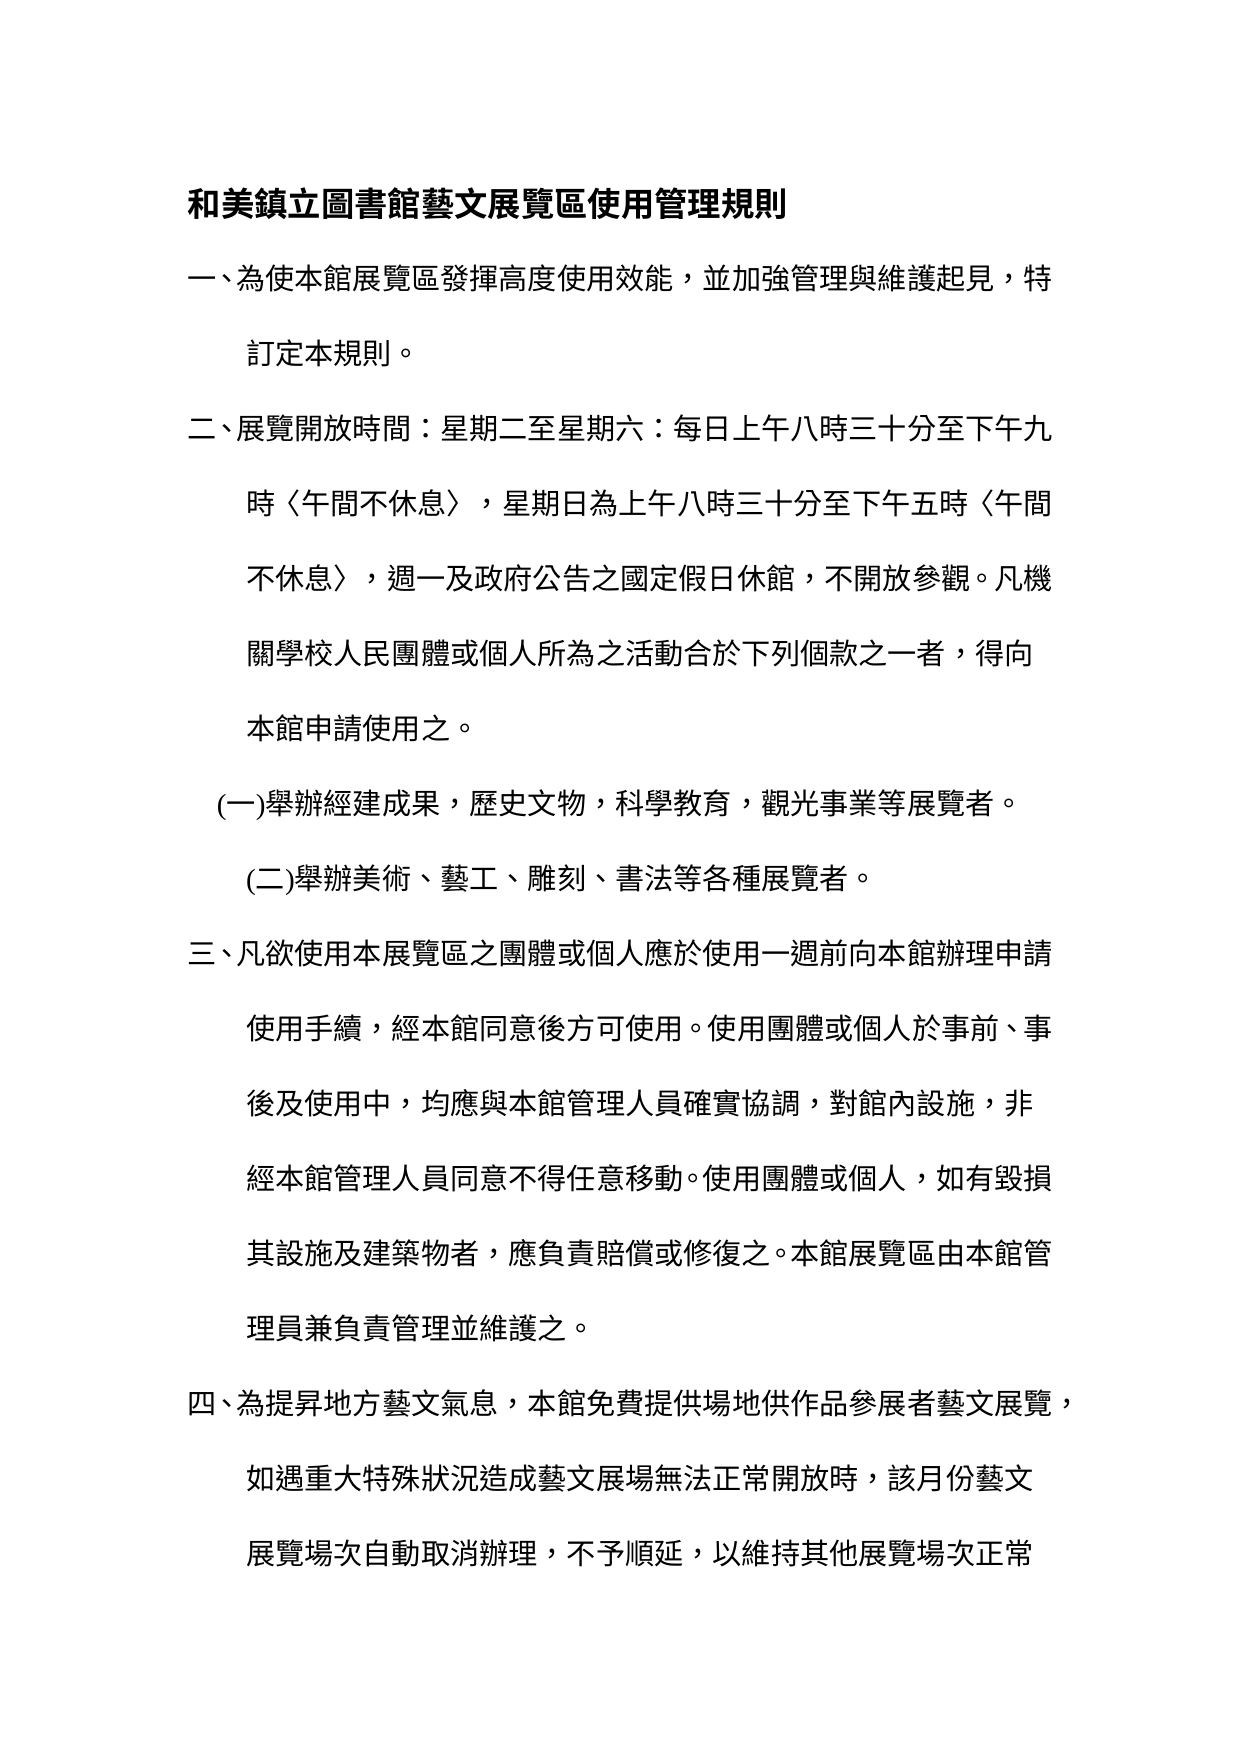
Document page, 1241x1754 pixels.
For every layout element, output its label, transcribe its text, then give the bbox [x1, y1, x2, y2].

text 三、凡欲使用本展覽區之團體或個人應於使用一週前向本館辦理申請使用手續，經本館同意後方可使用。使用團體或個人於事前、事後及使用中，均應與本館管理人員確實協調，對館內設施，非經本館管理人員同意不得任意移動。使用團體或個人，如有毀損其設施及建築物者，應負責賠償或修復之。本館展覽區由本館管理員兼負責管理並維護之。 [187, 914, 1053, 1364]
text 二、展覽開放時間：星期二至星期六：每日上午八時三十分至下午九時〈午間不休息〉，星期日為上午八時三十分至下午五時〈午間不休息〉，週一及政府公告之國定假日休館，不開放參觀。凡機關學校人民團體或個人所為之活動合於下列個款之一者，得向本館申請使用之。 [187, 389, 1053, 764]
text (一)舉辦經建成果，歷史文物，科學教育，觀光事業等展覽者。(二)舉辦美術、藝工、雕刻、書法等各種展覽者。 [187, 764, 1053, 914]
text 一、為使本館展覽區發揮高度使用效能，並加強管理與維護起見，特訂定本規則。 [187, 239, 1053, 389]
text 四、為提昇地方藝文氣息，本館免費提供場地供作品參展者藝文展覽，如遇重大特殊狀況造成藝文展場無法正常開放時，該月份藝文展覽場次自動取消辦理，不予順延，以維持其他展覽場次正常運作。展覽場次申請核准後，參展者有辦理開幕茶會需求時，請自行規劃辦理並事先告知館方。若無法如期到館展覽，務必於3個月前提前告知館方，未提前告知臨時取消或取消展覽場次情形連續超過（含）2次者，自第2次申請獲同意展出之月份〈含〉發生前開情事起1年內，將取消該參展者到館藝文展覽申請資格。 [187, 1364, 1053, 1589]
text 和美鎮立圖書館藝文展覽區使用管理規則 [187, 164, 1053, 239]
